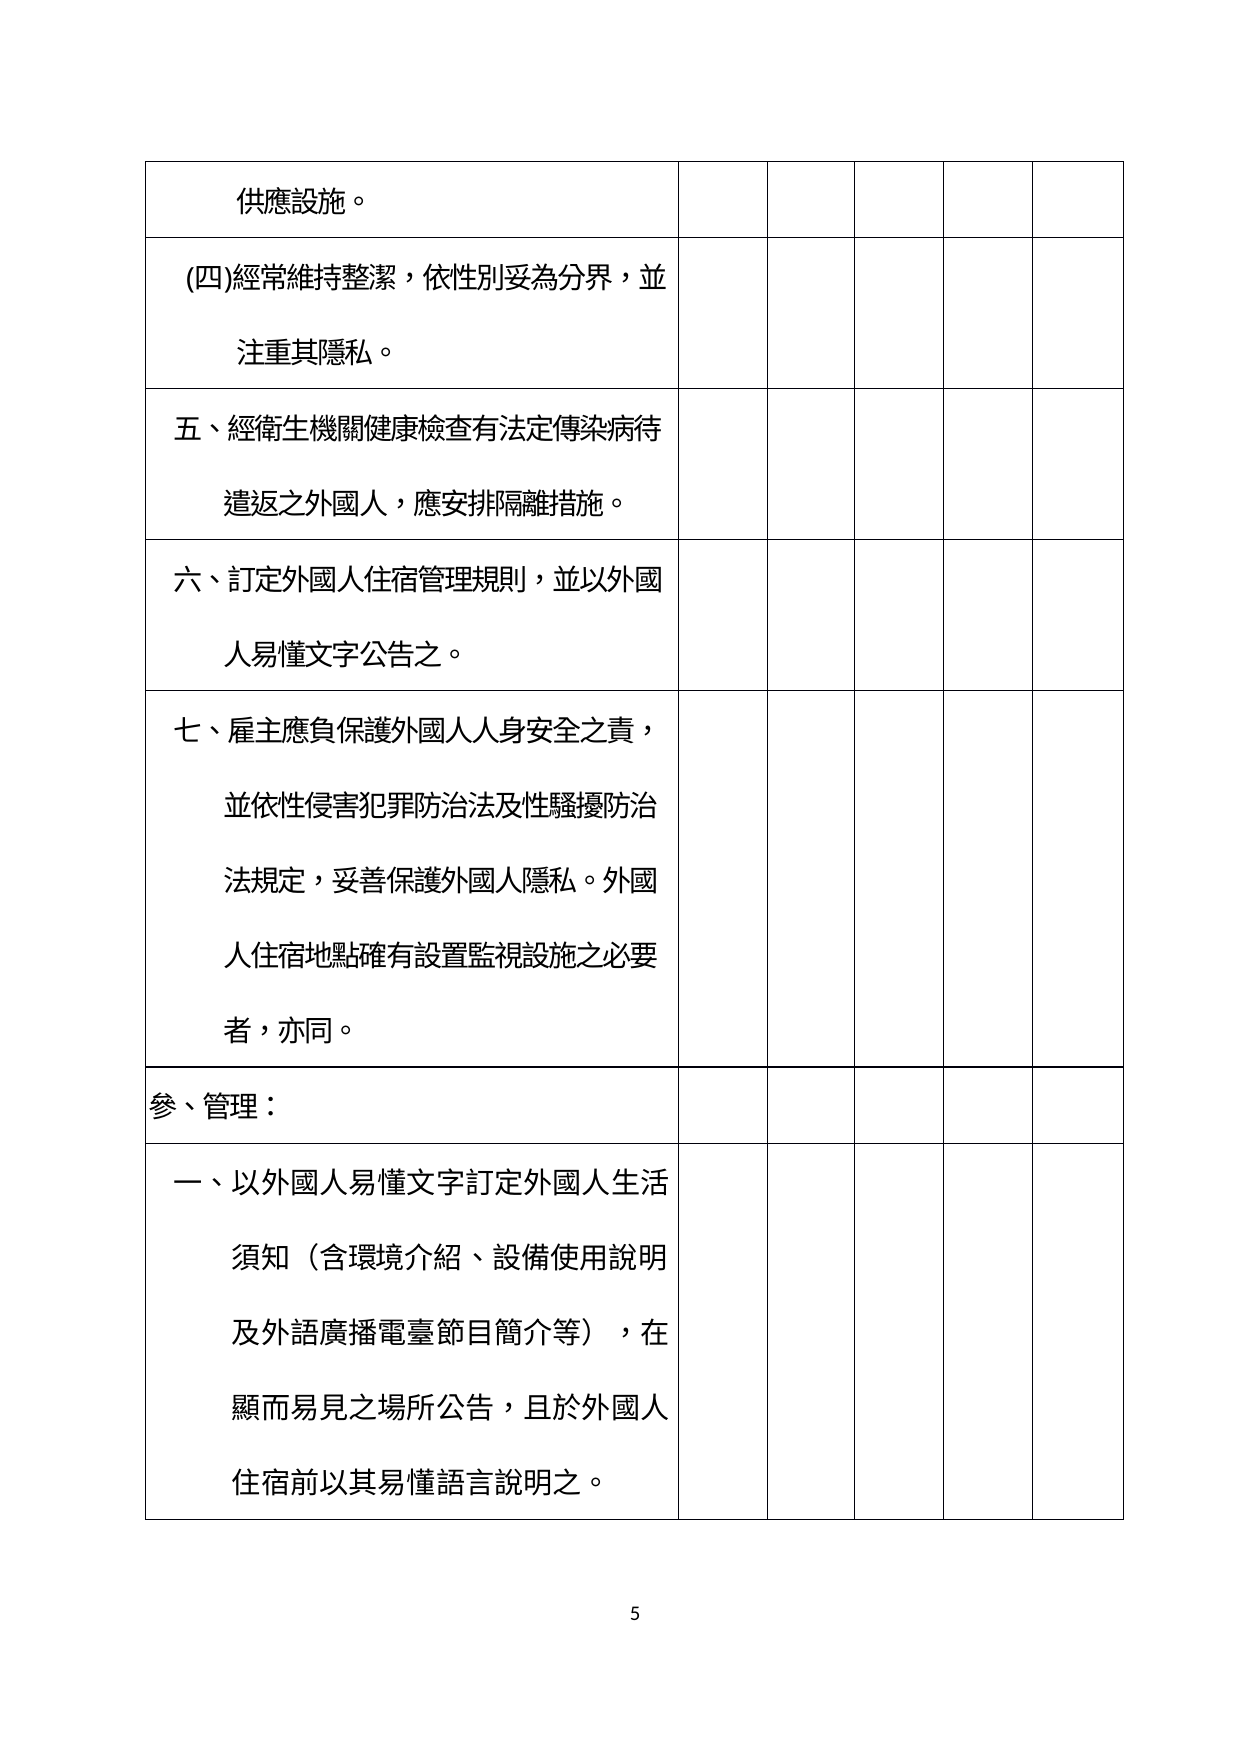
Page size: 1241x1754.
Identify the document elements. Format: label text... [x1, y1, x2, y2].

table_cell [679, 540, 767, 690]
table_cell [679, 1144, 767, 1518]
table_cell [855, 1068, 943, 1142]
table_cell [944, 540, 1032, 690]
table_cell [679, 162, 767, 237]
table_cell [855, 162, 943, 237]
table_cell [944, 162, 1032, 237]
table_cell [768, 162, 854, 237]
table_cell 五、經衛生機關健康檢查有法定傳染病待遣返之外國人，應安排隔離措施。 [146, 389, 678, 539]
table_cell [944, 691, 1032, 1066]
table_cell [855, 1144, 943, 1518]
table_cell 參、管理： [146, 1068, 678, 1142]
table_cell [768, 540, 854, 690]
table_cell [855, 238, 943, 388]
table_cell [768, 389, 854, 539]
table_cell [1033, 389, 1123, 539]
table_cell [855, 691, 943, 1066]
table_cell [944, 1144, 1032, 1518]
table_cell 六、訂定外國人住宿管理規則，並以外國人易懂文字公告之。 [146, 540, 678, 690]
table_cell 供應設施。 [146, 162, 678, 237]
table_cell [855, 540, 943, 690]
table_cell [679, 389, 767, 539]
table_cell [679, 238, 767, 388]
table_cell [944, 389, 1032, 539]
table_cell [768, 691, 854, 1066]
table_cell [1033, 1144, 1123, 1518]
table_cell 七、雇主應負保護外國人人身安全之責，並依性侵害犯罪防治法及性騷擾防治法規定，妥善保護外國人隱私。外國人住宿地點確有設置監視設施之必要者，亦同。 [146, 691, 678, 1066]
table_cell [1033, 1068, 1123, 1142]
table_cell [944, 1068, 1032, 1142]
table_cell [768, 1144, 854, 1518]
table_cell [679, 1068, 767, 1142]
table_cell [768, 238, 854, 388]
table_cell [855, 389, 943, 539]
table_cell 一、以外國人易懂文字訂定外國人生活須知（含環境介紹、設備使用說明及外語廣播電臺節目簡介等），在顯而易見之場所公告，且於外國人住宿前以其易懂語言說明之。 [146, 1144, 678, 1518]
table_cell [1033, 238, 1123, 388]
table_cell [1033, 691, 1123, 1066]
table_cell [944, 238, 1032, 388]
table_cell [1033, 540, 1123, 690]
table_cell [768, 1068, 854, 1142]
table_cell [1033, 162, 1123, 237]
table_cell [679, 691, 767, 1066]
table_cell (四)經常維持整潔，依性別妥為分界，並注重其隱私。 [146, 238, 678, 388]
